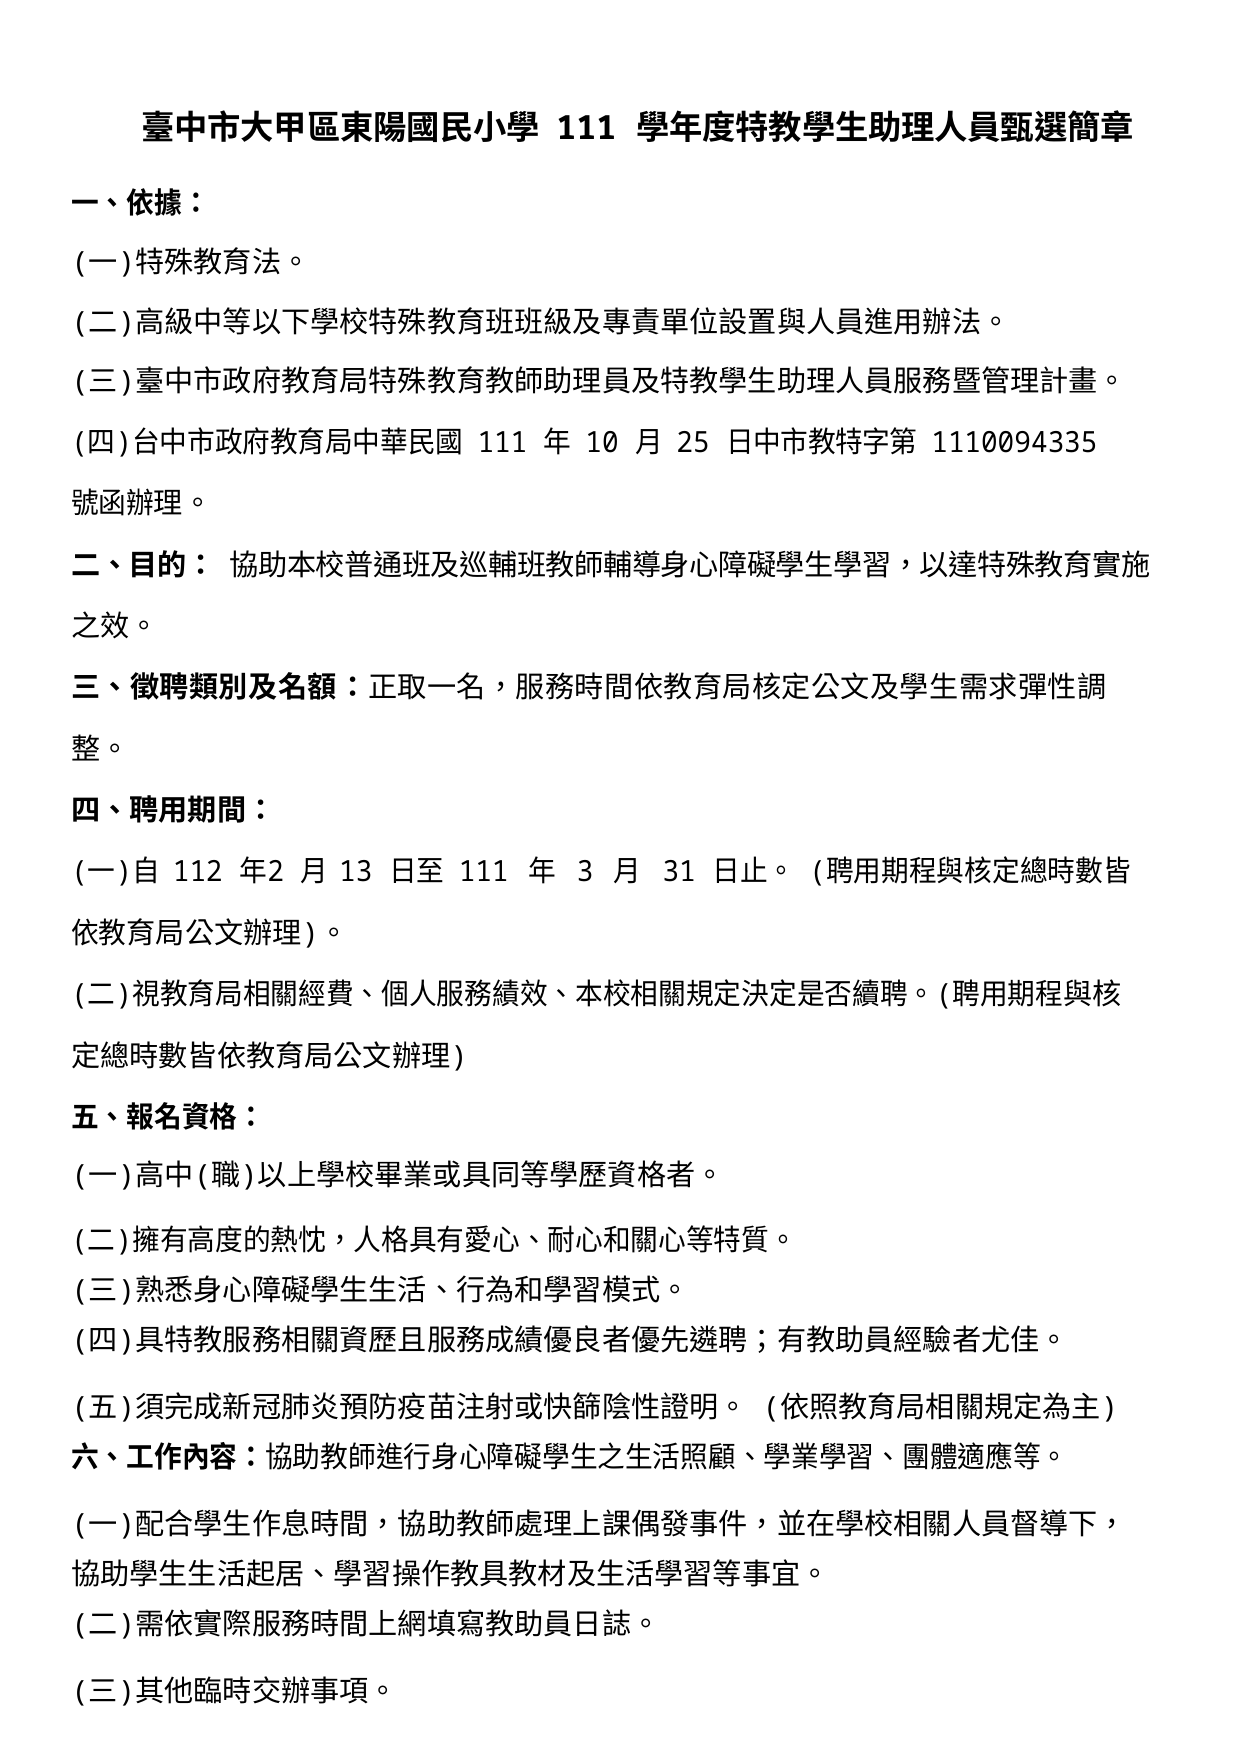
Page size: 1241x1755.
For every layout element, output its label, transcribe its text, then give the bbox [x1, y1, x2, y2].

text (五)須完成新冠肺炎預防疫苗注射或快篩陰性證明。 (依照教育局相關規定為主) 六、工作內容：協助教師進行身心障礙學生之生活照顧、學業學習、團體適應等。 [71, 1377, 1136, 1477]
text (三)臺中市政府教育局特殊教育教師助理員及特教學生助理人員服務暨管理計畫。 (四)台中市政府教育局中華民國 111 年 10 月 25 日中市教特字第 1110094335 號函辦理。 [71, 357, 1136, 522]
text (四)具特教服務相關資歷且服務成績優良者優先遴聘；有教助員經驗者尤佳。 [71, 1311, 1203, 1361]
text (二)需依實際服務時間上網填寫教助員日誌。 [71, 1594, 1203, 1644]
text (二)視教育局相關經費、個人服務績效、本校相關規定決定是否續聘。(聘用期程與核定總時數皆依教育局公文辦理) [71, 971, 1122, 1074]
text (一)自 112 年2 月 13 日至 111 年 3 月 31 日止。 (聘用期程與核定總時數皆依教育局公文辦理)。 [71, 848, 1151, 952]
text 一、依據： [71, 180, 1203, 222]
text (一)特殊教育法。 [71, 239, 1203, 281]
text 三、徵聘類別及名額：正取一名，服務時間依教育局核定公文及學生需求彈性調整。 [71, 664, 1109, 768]
text 臺中市大甲區東陽國民小學 111 學年度特教學生助理人員甄選簡章 [71, 101, 1203, 149]
text (二)高級中等以下學校特殊教育班班級及專責單位設置與人員進用辦法。 [71, 298, 1203, 341]
text 二、目的： 協助本校普通班及巡輔班教師輔導身心障礙學生學習，以達特殊教育實施之效。 [71, 541, 1151, 645]
text 五、報名資格： [71, 1094, 1203, 1136]
text (一)高中(職)以上學校畢業或具同等學歷資格者。 [71, 1152, 1203, 1194]
text 四、聘用期間： [71, 787, 698, 829]
text (三)其他臨時交辦事項。 [71, 1661, 1203, 1711]
text (二)擁有高度的熱忱，人格具有愛心、耐心和關心等特質。 (三)熟悉身心障礙學生生活、行為和學習模式。 [71, 1211, 830, 1311]
text (一)配合學生作息時間，協助教師處理上課偶發事件，並在學校相關人員督導下， 協助學生生活起居、學習操作教具教材及生活學習等事宜。 [71, 1494, 1136, 1594]
